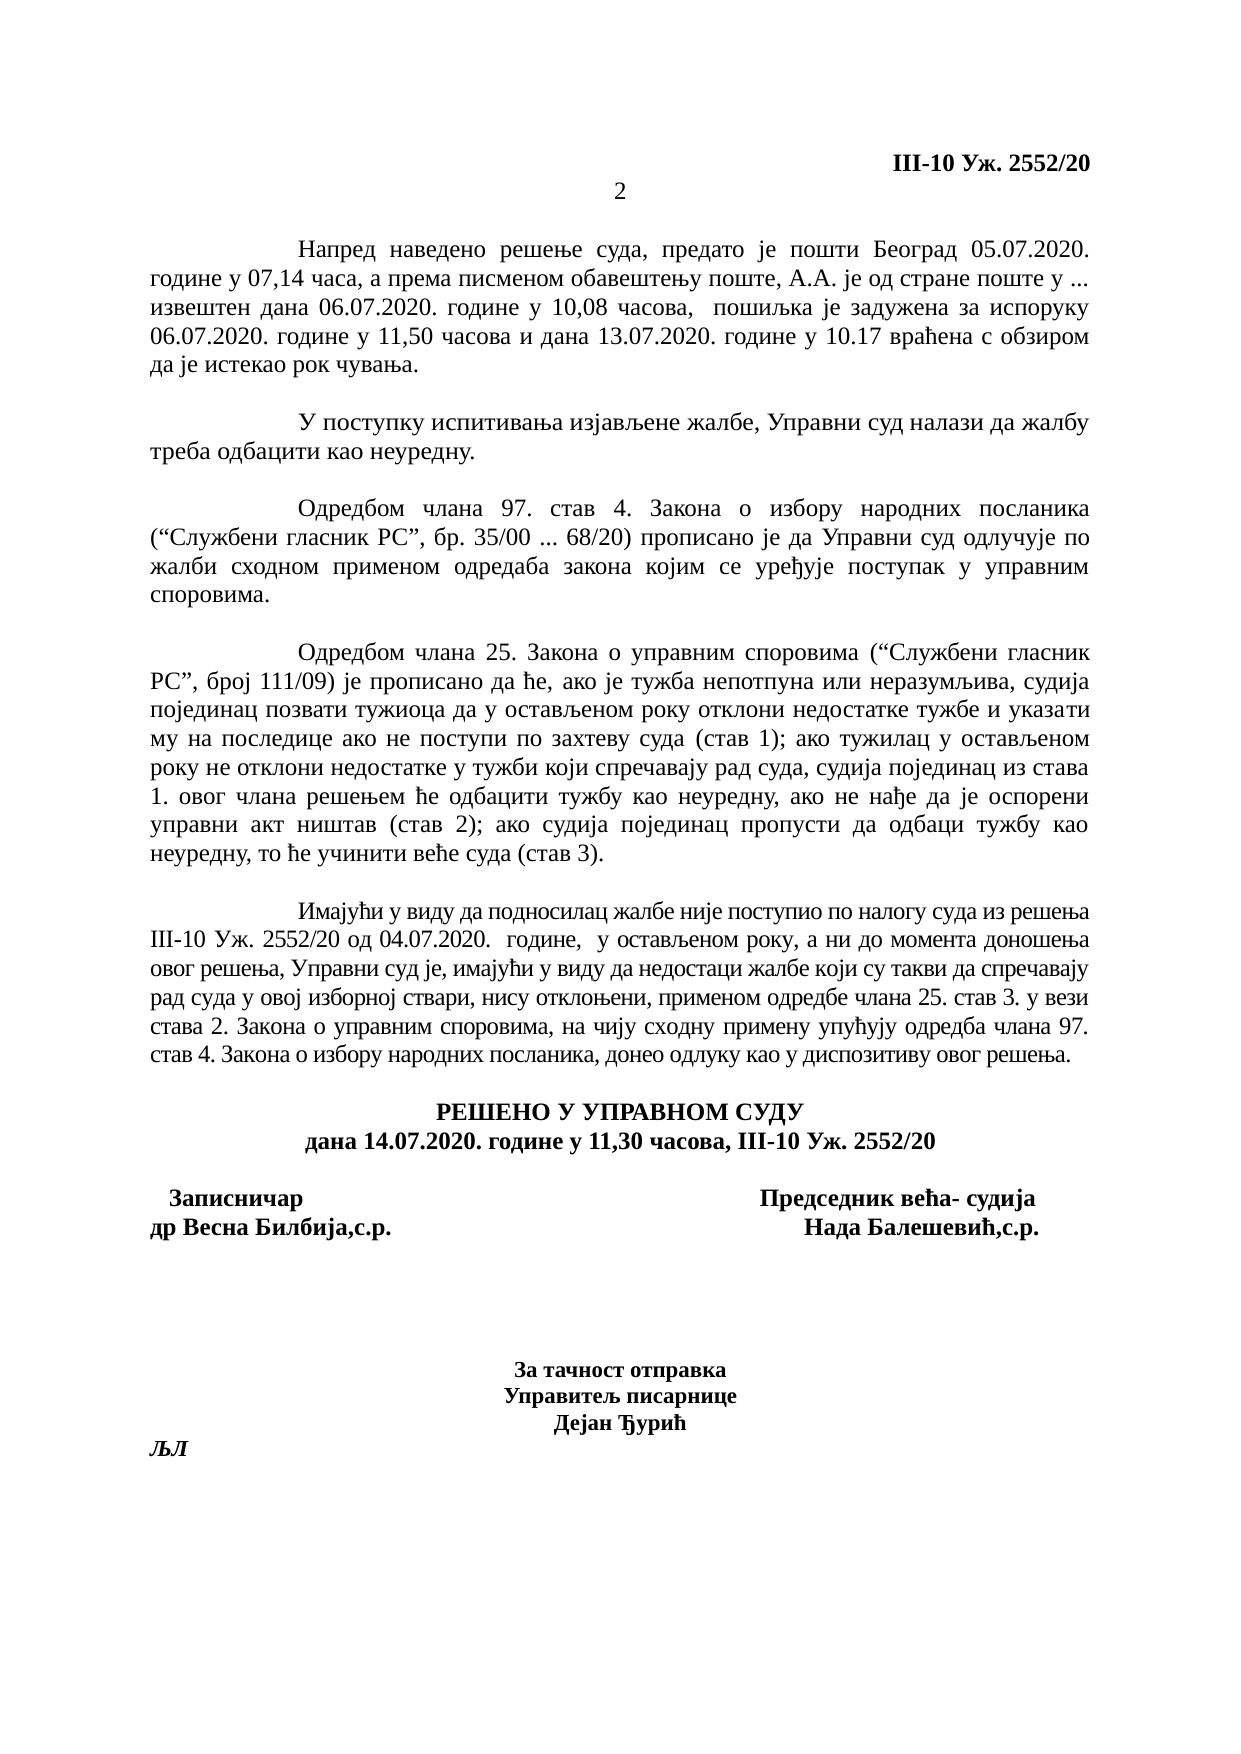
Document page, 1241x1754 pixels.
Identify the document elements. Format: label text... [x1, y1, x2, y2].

text Имајући у виду да подносилац жалбе није поступио по налогу суда из решења III-10 Уж. 2552/20 од 04.07.2020. године, у остављеном року, а ни до момента доношења овог решења, Управни суд је, имајући у виду да недостаци жалбе који су такви да спречавају рад суда у овој изборној ствари, нису отклоњени, применом одредбе члана 25. став 3. у вези става 2. Закона о управним споровима, на чију сходну примену упућују одредба члана 97. став 4. Закона о избору народних посланика, донео одлуку као у диспозитиву овог решења. [150, 896, 1090, 1068]
text Одредбом члана 25. Закона о управним споровима (“Службени гласник РС”, број 111/09) је прописано да ће, ако је тужба непотпуна или неразумљива, судија појединац позвати тужиоца да у остављеном року отклони недостатке тужбе и указати му на последице ако не поступи по захтеву суда (став 1); ако тужилац у остављеном року не отклони недостатке у тужби који спречавају рад суда, судија појединац из става 1. овог члана решењем ће одбацити тужбу као неуредну, ако не нађе да је оспорени управни акт ништав (став 2); ако судија појединац пропусти да одбаци тужбу као неуредну, то ће учинити веће суда (став 3). [150, 637, 1090, 867]
text ЉЛ [150, 1435, 1090, 1461]
text Записничар Председник већа- судија [150, 1183, 1090, 1212]
text Одредбом члана 97. став 4. Закона о избору народних посланика (“Службени гласник РС”, бр. 35/00 ... 68/20) прописано је да Управни суд одлучује по жалби сходном применом одредаба закона којим се уређује поступак у управним споровима. [150, 493, 1090, 608]
text У поступку испитивања изјављене жалбе, Управни суд налази да жалбу треба одбацити као неуредну. [150, 407, 1090, 464]
text РЕШЕНО У УПРАВНОМ СУДУ [150, 1097, 1090, 1126]
text др Весна Билбија,с.р. Нада Балешевић,с.р. [150, 1212, 1090, 1241]
text Дејан Ђурић [150, 1408, 1090, 1435]
text дана 14.07.2020. године у 11,30 часова, III-10 Уж. 2552/20 [150, 1126, 1090, 1154]
text Управитељ писарнице [150, 1382, 1090, 1408]
text За тачност отправка [150, 1356, 1090, 1382]
text Напред наведено решење суда, предато је пошти Београд 05.07.2020. године у 07,14 часа, а према писменом обавештењу поште, A.A. је од стране поште у ... извештен дана 06.07.2020. године у 10,08 часова, пошиљка је задужена за испоруку 06.07.2020. године у 11,50 часова и дана 13.07.2020. године у 10.17 враћена с обзиром да је истекао рок чувања. [150, 234, 1090, 378]
